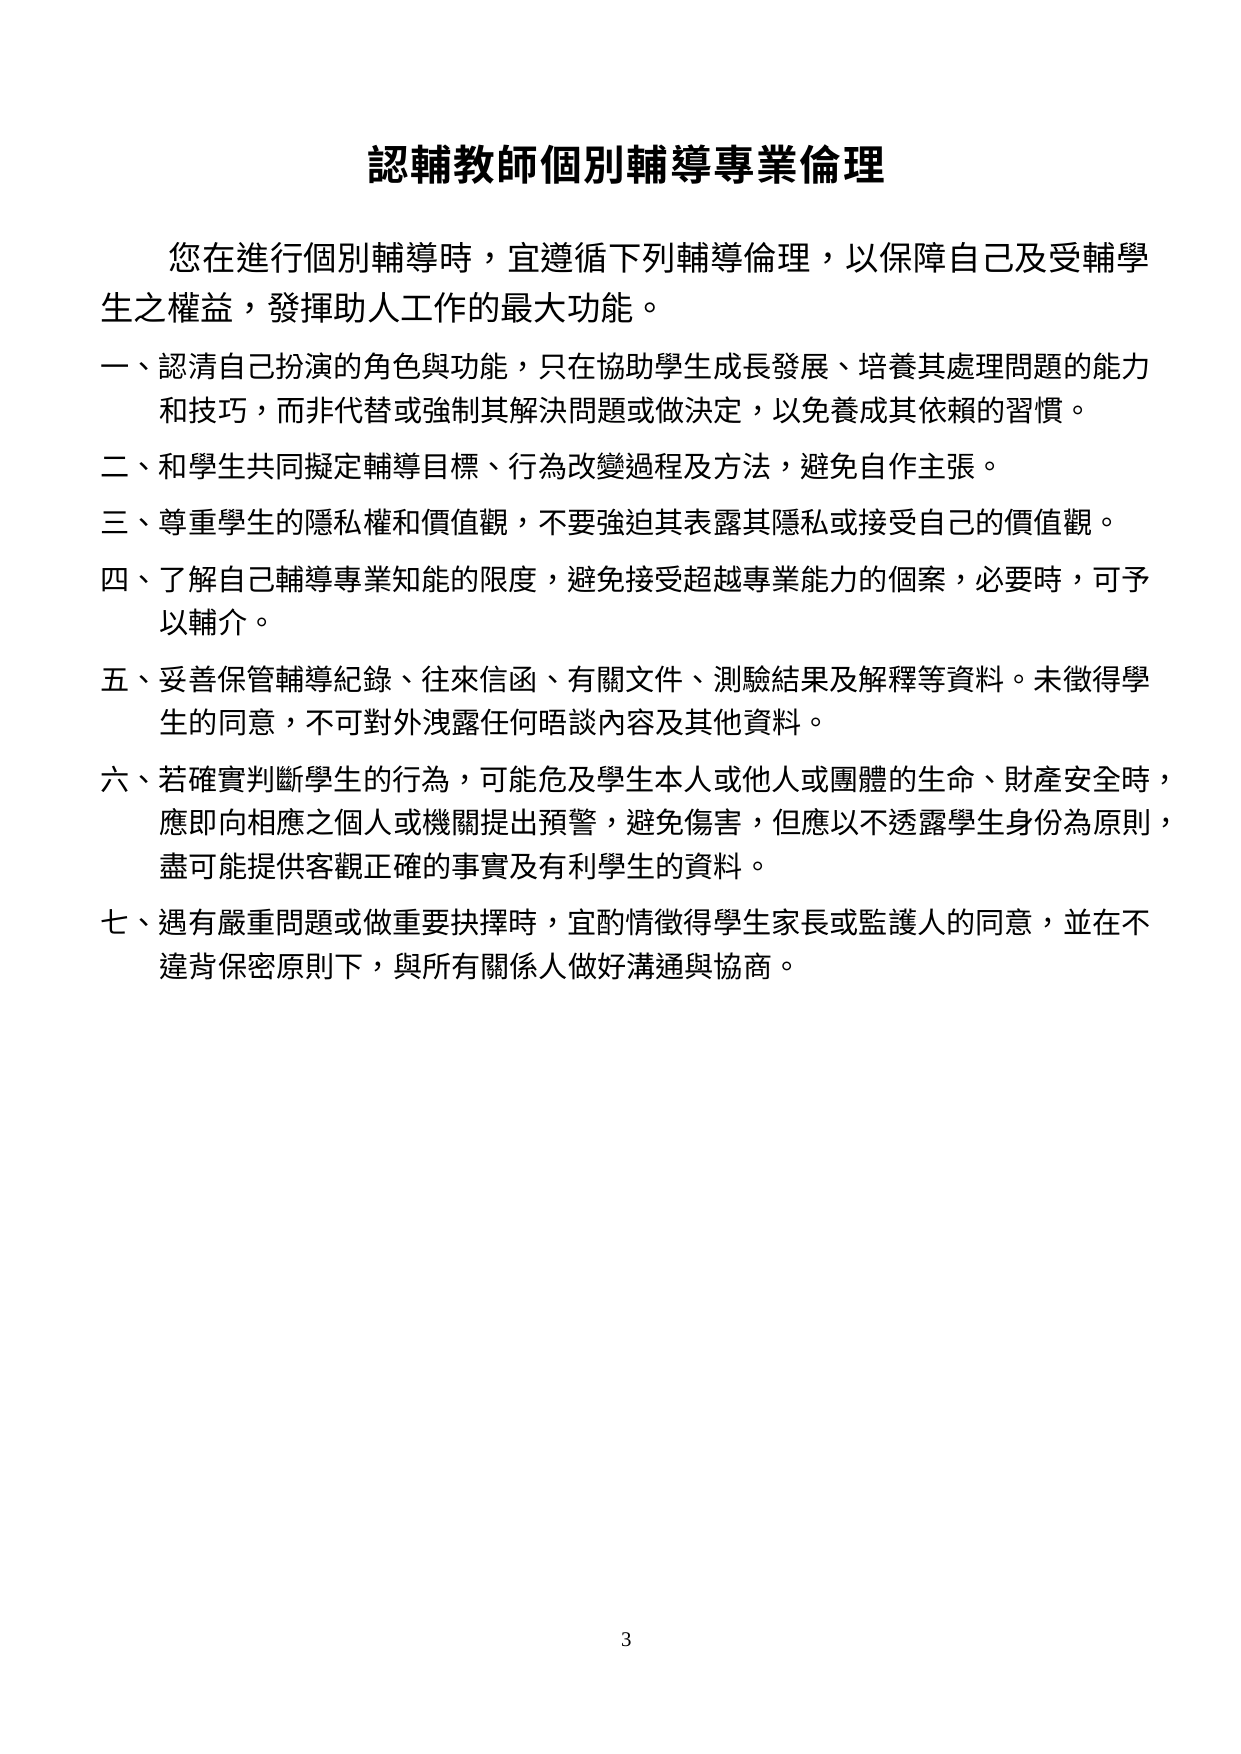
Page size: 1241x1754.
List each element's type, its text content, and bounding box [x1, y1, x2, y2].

text 四、了解自己輔導專業知能的限度，避免接受超越專業能力的個案，必要時，可予以輔介。 [100, 555, 1152, 642]
text 一、認清自己扮演的角色與功能，只在協助學生成長發展、培養其處理問題的能力和技巧，而非代替或強制其解決問題或做決定，以免養成其依賴的習慣。 [100, 342, 1152, 430]
text 六、若確實判斷學生的行為，可能危及學生本人或他人或團體的生命、財產安全時，應即向相應之個人或機關提出預警，避免傷害，但應以不透露學生身份為原則，盡可能提供客觀正確的事實及有利學生的資料。 [100, 755, 1152, 886]
text 五、妥善保管輔導紀錄、往來信函、有關文件、測驗結果及解釋等資料。未徵得學生的同意，不可對外洩露任何晤談內容及其他資料。 [100, 655, 1152, 742]
text 二、和學生共同擬定輔導目標、行為改變過程及方法，避免自作主張。 [100, 442, 1152, 486]
text 七、遇有嚴重問題或做重要抉擇時，宜酌情徵得學生家長或監護人的同意，並在不違背保密原則下，與所有關係人做好溝通與協商。 [100, 899, 1152, 986]
text 認輔教師個別輔導專業倫理 [100, 130, 1152, 192]
text 您在進行個別輔導時，宜遵循下列輔導倫理，以保障自己及受輔學生之權益，發揮助人工作的最大功能。 [100, 230, 1152, 330]
text 三、尊重學生的隱私權和價值觀，不要強迫其表露其隱私或接受自己的價值觀。 [100, 499, 1152, 542]
